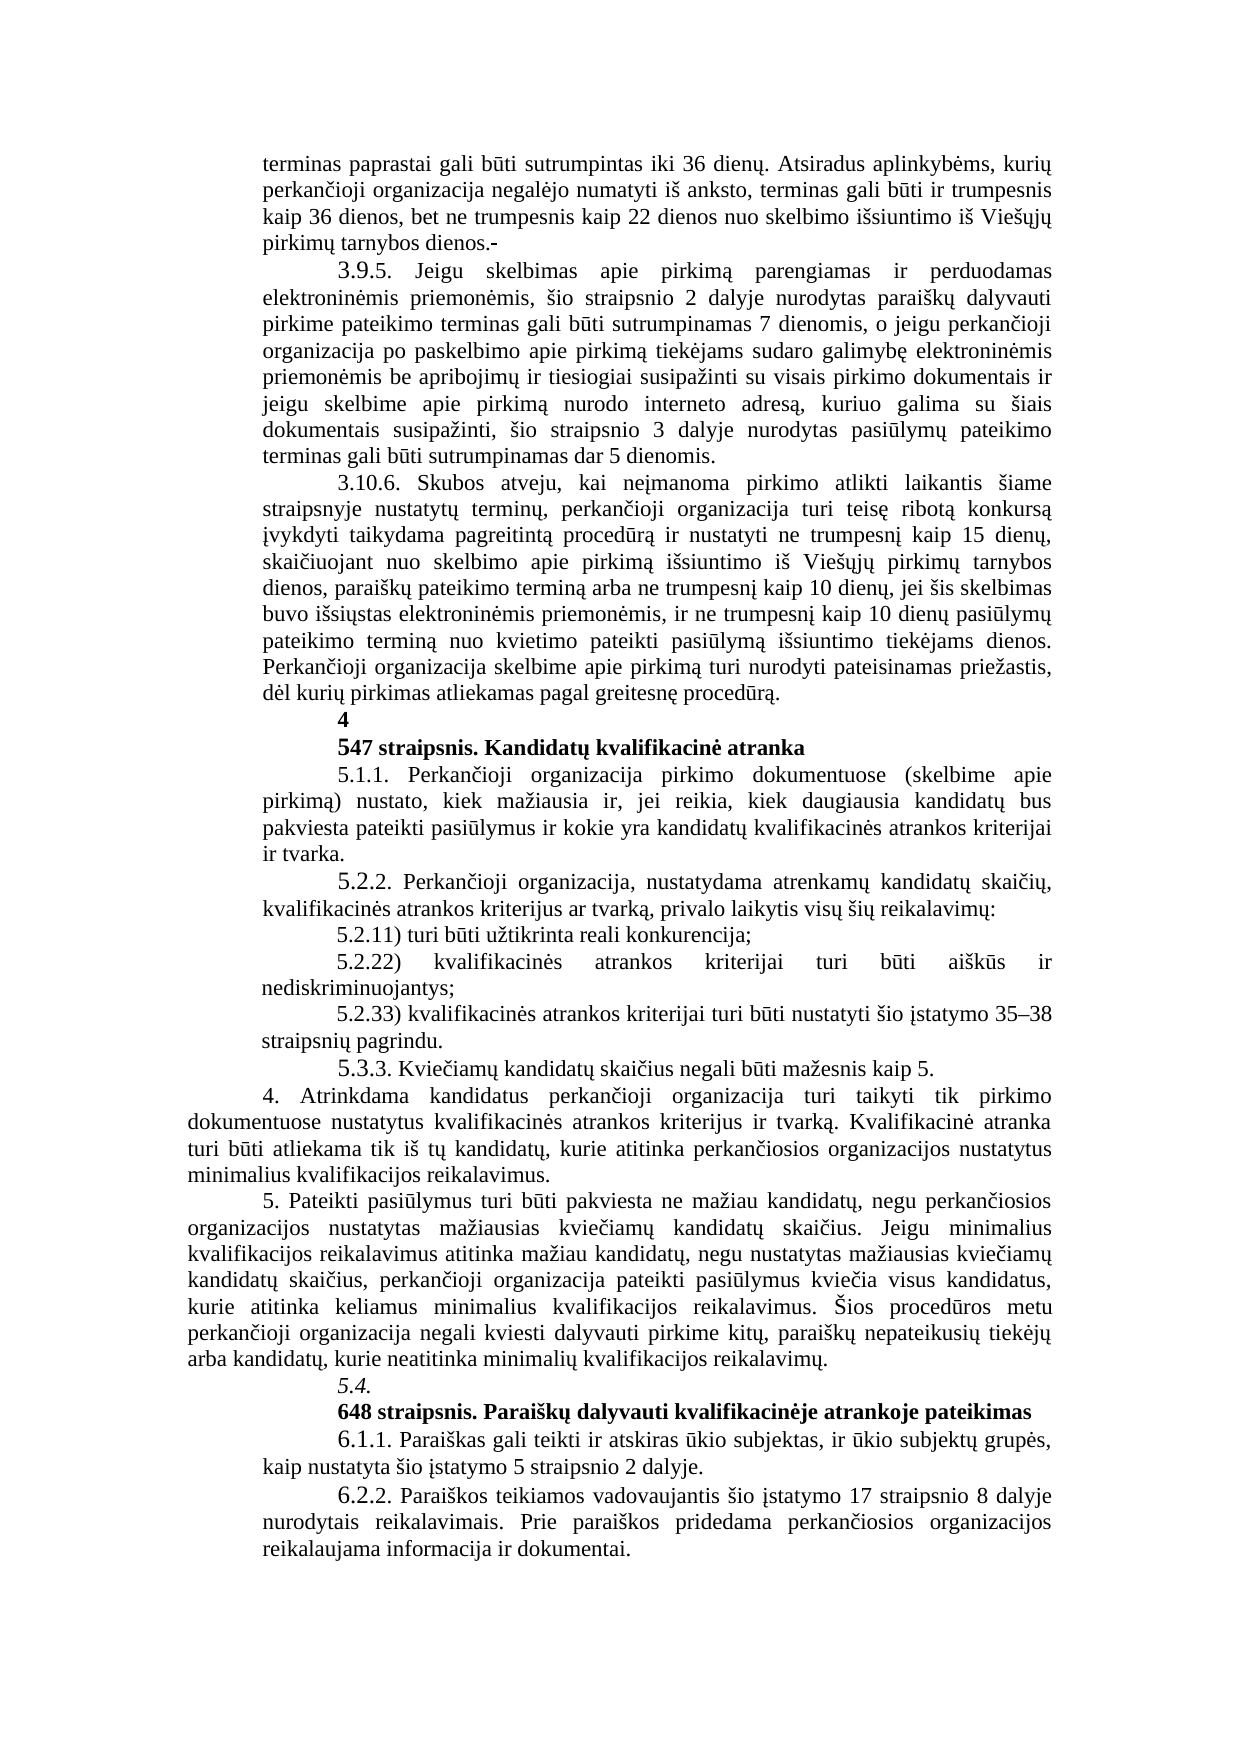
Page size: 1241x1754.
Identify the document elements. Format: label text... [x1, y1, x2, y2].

subtitle 3) kvalifikacinės atrankos kriterijai turi būti nustatyti šio įstatymo 35–38 straipsnių pagrindu. [187, 1001, 1053, 1053]
text 5. Pateikti pasiūlymus turi būti pakviesta ne mažiau kandidatų, negu perkančiosios organizacijos nustatytas mažiausias kviečiamų kandidatų skaičius. Jeigu minimalius kvalifikacijos reikalavimus atitinka mažiau kandidatų, negu nustatytas mažiausias kviečiamų kandidatų skaičius, perkančioji organizacija pateikti pasiūlymus kviečia visus kandidatus, kurie atitinka keliamus minimalius kvalifikacijos reikalavimus. Šios procedūros metu perkančioji organizacija negali kviesti dalyvauti pirkime kitų, paraiškų nepateikusių tiekėjų arba kandidatų, kurie neatitinka minimalių kvalifikacijos reikalavimų. [187, 1187, 1053, 1372]
subtitle terminas paprastai gali būti sutrumpintas iki 36 dienų. Atsiradus aplinkybėms, kurių perkančioji organizacija negalėjo numatyti iš anksto, terminas gali būti ir trumpesnis kaip 36 dienos, bet ne trumpesnis kaip 22 dienos nuo skelbimo išsiuntimo iš Viešųjų pirkimų tarnybos dienos. [187, 150, 1053, 255]
subtitle 6. Skubos atveju, kai neįmanoma pirkimo atlikti laikantis šiame straipsnyje nustatytų terminų, perkančioji organizacija turi teisę ribotą konkursą įvykdyti taikydama pagreitintą procedūrą ir nustatyti ne trumpesnį kaip 15 dienų, skaičiuojant nuo skelbimo apie pirkimą išsiuntimo iš Viešųjų pirkimų tarnybos dienos, paraiškų pateikimo terminą arba ne trumpesnį kaip 10 dienų, jei šis skelbimas buvo išsiųstas elektroninėmis priemonėmis, ir ne trumpesnį kaip 10 dienų pasiūlymų pateikimo terminą nuo kvietimo pateikti pasiūlymą išsiuntimo tiekėjams dienos. Perkančioji organizacija skelbime apie pirkimą turi nurodyti pateisinamas priežastis, dėl kurių pirkimas atliekamas pagal greitesnę procedūrą. [187, 469, 1053, 706]
subtitle 3. Kviečiamų kandidatų skaičius negali būti mažesnis kaip 5. [187, 1053, 1053, 1082]
subtitle 47 straipsnis. Kandidatų kvalifikacinė atranka [187, 732, 1053, 761]
subtitle 2. Paraiškos teikiamos vadovaujantis šio įstatymo 17 straipsnio 8 dalyje nurodytais reikalavimais. Prie paraiškos pridedama perkančiosios organizacijos reikalaujama informacija ir dokumentai. [187, 1480, 1053, 1561]
subtitle 5. Jeigu skelbimas apie pirkimą parengiamas ir perduodamas elektroninėmis priemonėmis, šio straipsnio 2 dalyje nurodytas paraiškų dalyvauti pirkime pateikimo terminas gali būti sutrumpinamas 7 dienomis, o jeigu perkančioji organizacija po paskelbimo apie pirkimą tiekėjams sudaro galimybę elektroninėmis priemonėmis be apribojimų ir tiesiogiai susipažinti su visais pirkimo dokumentais ir jeigu skelbime apie pirkimą nurodo interneto adresą, kuriuo galima su šiais dokumentais susipažinti, šio straipsnio 3 dalyje nurodytas pasiūlymų pateikimo terminas gali būti sutrumpinamas dar 5 dienomis. [187, 255, 1053, 469]
text 4. Atrinkdama kandidatus perkančioji organizacija turi taikyti tik pirkimo dokumentuose nustatytus kvalifikacinės atrankos kriterijus ir tvarką. Kvalifikacinė atranka turi būti atliekama tik iš tų kandidatų, kurie atitinka perkančiosios organizacijos nustatytus minimalius kvalifikacijos reikalavimus. [187, 1082, 1053, 1187]
subtitle 2. Perkančioji organizacija, nustatydama atrenkamų kandidatų skaičių, kvalifikacinės atrankos kriterijus ar tvarką, privalo laikytis visų šių reikalavimų: [187, 866, 1053, 921]
subtitle 1. Paraiškas gali teikti ir atskiras ūkio subjektas, ir ūkio subjektų grupės, kaip nustatyta šio įstatymo 5 straipsnio 2 dalyje. [187, 1424, 1053, 1480]
subtitle 48 straipsnis. Paraiškų dalyvauti kvalifikacinėje atrankoje pateikimas [187, 1398, 1053, 1424]
subtitle 1) turi būti užtikrinta reali konkurencija; [187, 921, 1053, 948]
subtitle 1. Perkančioji organizacija pirkimo dokumentuose (skelbime apie pirkimą) nustato, kiek mažiausia ir, jei reikia, kiek daugiausia kandidatų bus pakviesta pateikti pasiūlymus ir kokie yra kandidatų kvalifikacinės atrankos kriterijai ir tvarka. [187, 761, 1053, 866]
subtitle 2) kvalifikacinės atrankos kriterijai turi būti aiškūs ir nediskriminuojantys; [187, 948, 1053, 1001]
